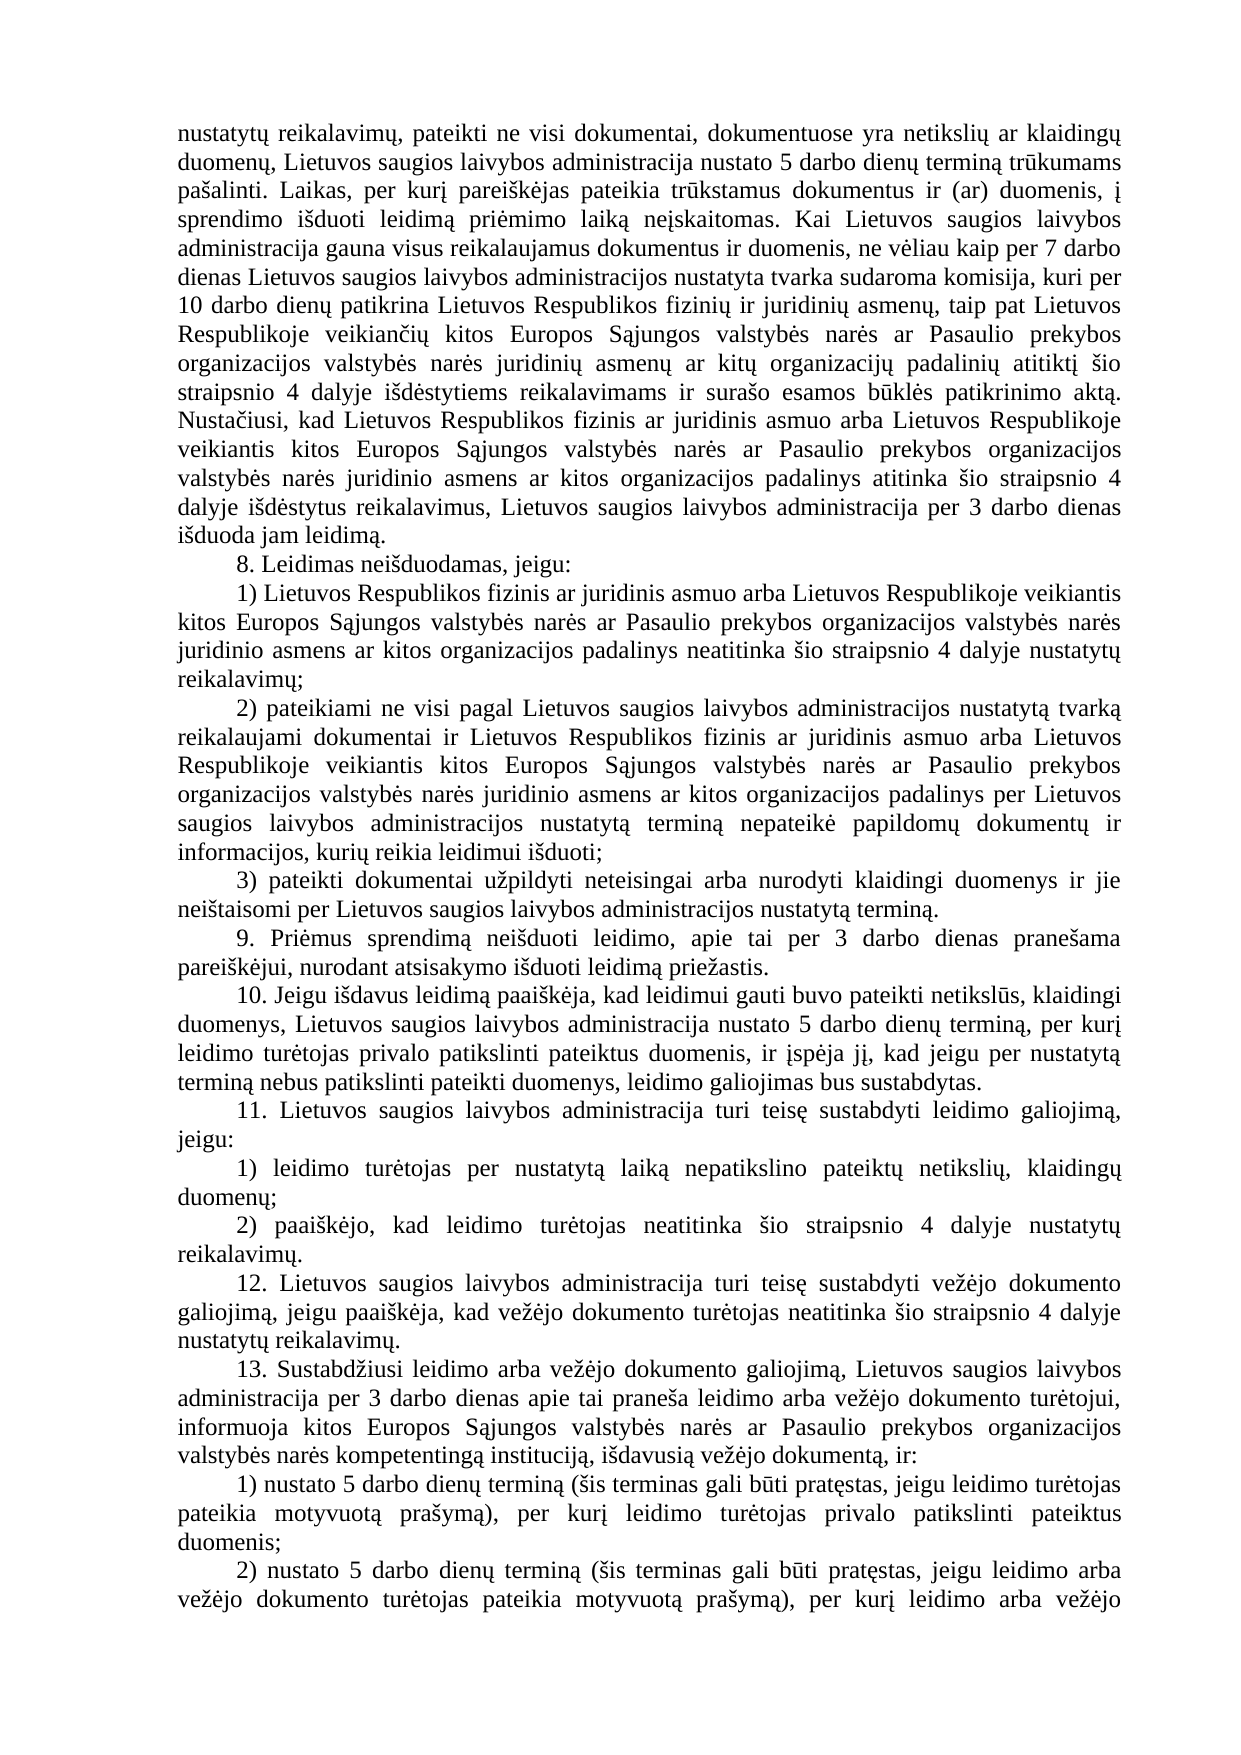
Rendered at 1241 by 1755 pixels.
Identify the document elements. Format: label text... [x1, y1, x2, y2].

text 3) pateikti dokumentai užpildyti neteisingai arba nurodyti klaidingi duomenys ir jie neištaisomi per Lietuvos saugios laivybos administracijos nustatytą terminą. [177, 866, 1122, 923]
text 2) pateikiami ne visi pagal Lietuvos saugios laivybos administracijos nustatytą tvarką reikalaujami dokumentai ir Lietuvos Respublikos fizinis ar juridinis asmuo arba Lietuvos Respublikoje veikiantis kitos Europos Sąjungos valstybės narės ar Pasaulio prekybos organizacijos valstybės narės juridinio asmens ar kitos organizacijos padalinys per Lietuvos saugios laivybos administracijos nustatytą terminą nepateikė papildomų dokumentų ir informacijos, kurių reikia leidimui išduoti; [177, 693, 1122, 866]
text 9. Priėmus sprendimą neišduoti leidimo, apie tai per 3 darbo dienas pranešama pareiškėjui, nurodant atsisakymo išduoti leidimą priežastis. [177, 923, 1122, 981]
text 1) leidimo turėtojas per nustatytą laiką nepatikslino pateiktų netikslių, klaidingų duomenų; [177, 1153, 1122, 1211]
text 2) paaiškėjo, kad leidimo turėtojas neatitinka šio straipsnio 4 dalyje nustatytų reikalavimų. [177, 1211, 1122, 1268]
text 1) nustato 5 darbo dienų terminą (šis terminas gali būti pratęstas, jeigu leidimo turėtojas pateikia motyvuotą prašymą), per kurį leidimo turėtojas privalo patikslinti pateiktus duomenis; [177, 1469, 1122, 1556]
text 12. Lietuvos saugios laivybos administracija turi teisę sustabdyti vežėjo dokumento galiojimą, jeigu paaiškėja, kad vežėjo dokumento turėtojas neatitinka šio straipsnio 4 dalyje nustatytų reikalavimų. [177, 1268, 1122, 1354]
text 8. Leidimas neišduodamas, jeigu: [177, 549, 1122, 578]
text 10. Jeigu išdavus leidimą paaiškėja, kad leidimui gauti buvo pateikti netikslūs, klaidingi duomenys, Lietuvos saugios laivybos administracija nustato 5 darbo dienų terminą, per kurį leidimo turėtojas privalo patikslinti pateiktus duomenis, ir įspėja jį, kad jeigu per nustatytą terminą nebus patikslinti pateikti duomenys, leidimo galiojimas bus sustabdytas. [177, 981, 1122, 1096]
text 1) Lietuvos Respublikos fizinis ar juridinis asmuo arba Lietuvos Respublikoje veikiantis kitos Europos Sąjungos valstybės narės ar Pasaulio prekybos organizacijos valstybės narės juridinio asmens ar kitos organizacijos padalinys neatitinka šio straipsnio 4 dalyje nustatytų reikalavimų; [177, 578, 1122, 693]
text nustatytų reikalavimų, pateikti ne visi dokumentai, dokumentuose yra netikslių ar klaidingų duomenų, Lietuvos saugios laivybos administracija nustato 5 darbo dienų terminą trūkumams pašalinti. Laikas, per kurį pareiškėjas pateikia trūkstamus dokumentus ir (ar) duomenis, į sprendimo išduoti leidimą priėmimo laiką neįskaitomas. Kai Lietuvos saugios laivybos administracija gauna visus reikalaujamus dokumentus ir duomenis, ne vėliau kaip per 7 darbo dienas Lietuvos saugios laivybos administracijos nustatyta tvarka sudaroma komisija, kuri per 10 darbo dienų patikrina Lietuvos Respublikos fizinių ir juridinių asmenų, taip pat Lietuvos Respublikoje veikiančių kitos Europos Sąjungos valstybės narės ar Pasaulio prekybos organizacijos valstybės narės juridinių asmenų ar kitų organizacijų padalinių atitiktį šio straipsnio 4 dalyje išdėstytiems reikalavimams ir surašo esamos būklės patikrinimo aktą. Nustačiusi, kad Lietuvos Respublikos fizinis ar juridinis asmuo arba Lietuvos Respublikoje veikiantis kitos Europos Sąjungos valstybės narės ar Pasaulio prekybos organizacijos valstybės narės juridinio asmens ar kitos organizacijos padalinys atitinka šio straipsnio 4 dalyje išdėstytus reikalavimus, Lietuvos saugios laivybos administracija per 3 darbo dienas išduoda jam leidimą. [177, 118, 1122, 549]
text 13. Sustabdžiusi leidimo arba vežėjo dokumento galiojimą, Lietuvos saugios laivybos administracija per 3 darbo dienas apie tai praneša leidimo arba vežėjo dokumento turėtojui, informuoja kitos Europos Sąjungos valstybės narės ar Pasaulio prekybos organizacijos valstybės narės kompetentingą instituciją, išdavusią vežėjo dokumentą, ir: [177, 1354, 1122, 1469]
text 2) nustato 5 darbo dienų terminą (šis terminas gali būti pratęstas, jeigu leidimo arba vežėjo dokumento turėtojas pateikia motyvuotą prašymą), per kurį leidimo arba vežėjo [177, 1556, 1122, 1613]
text 11. Lietuvos saugios laivybos administracija turi teisę sustabdyti leidimo galiojimą, jeigu: [177, 1096, 1122, 1153]
